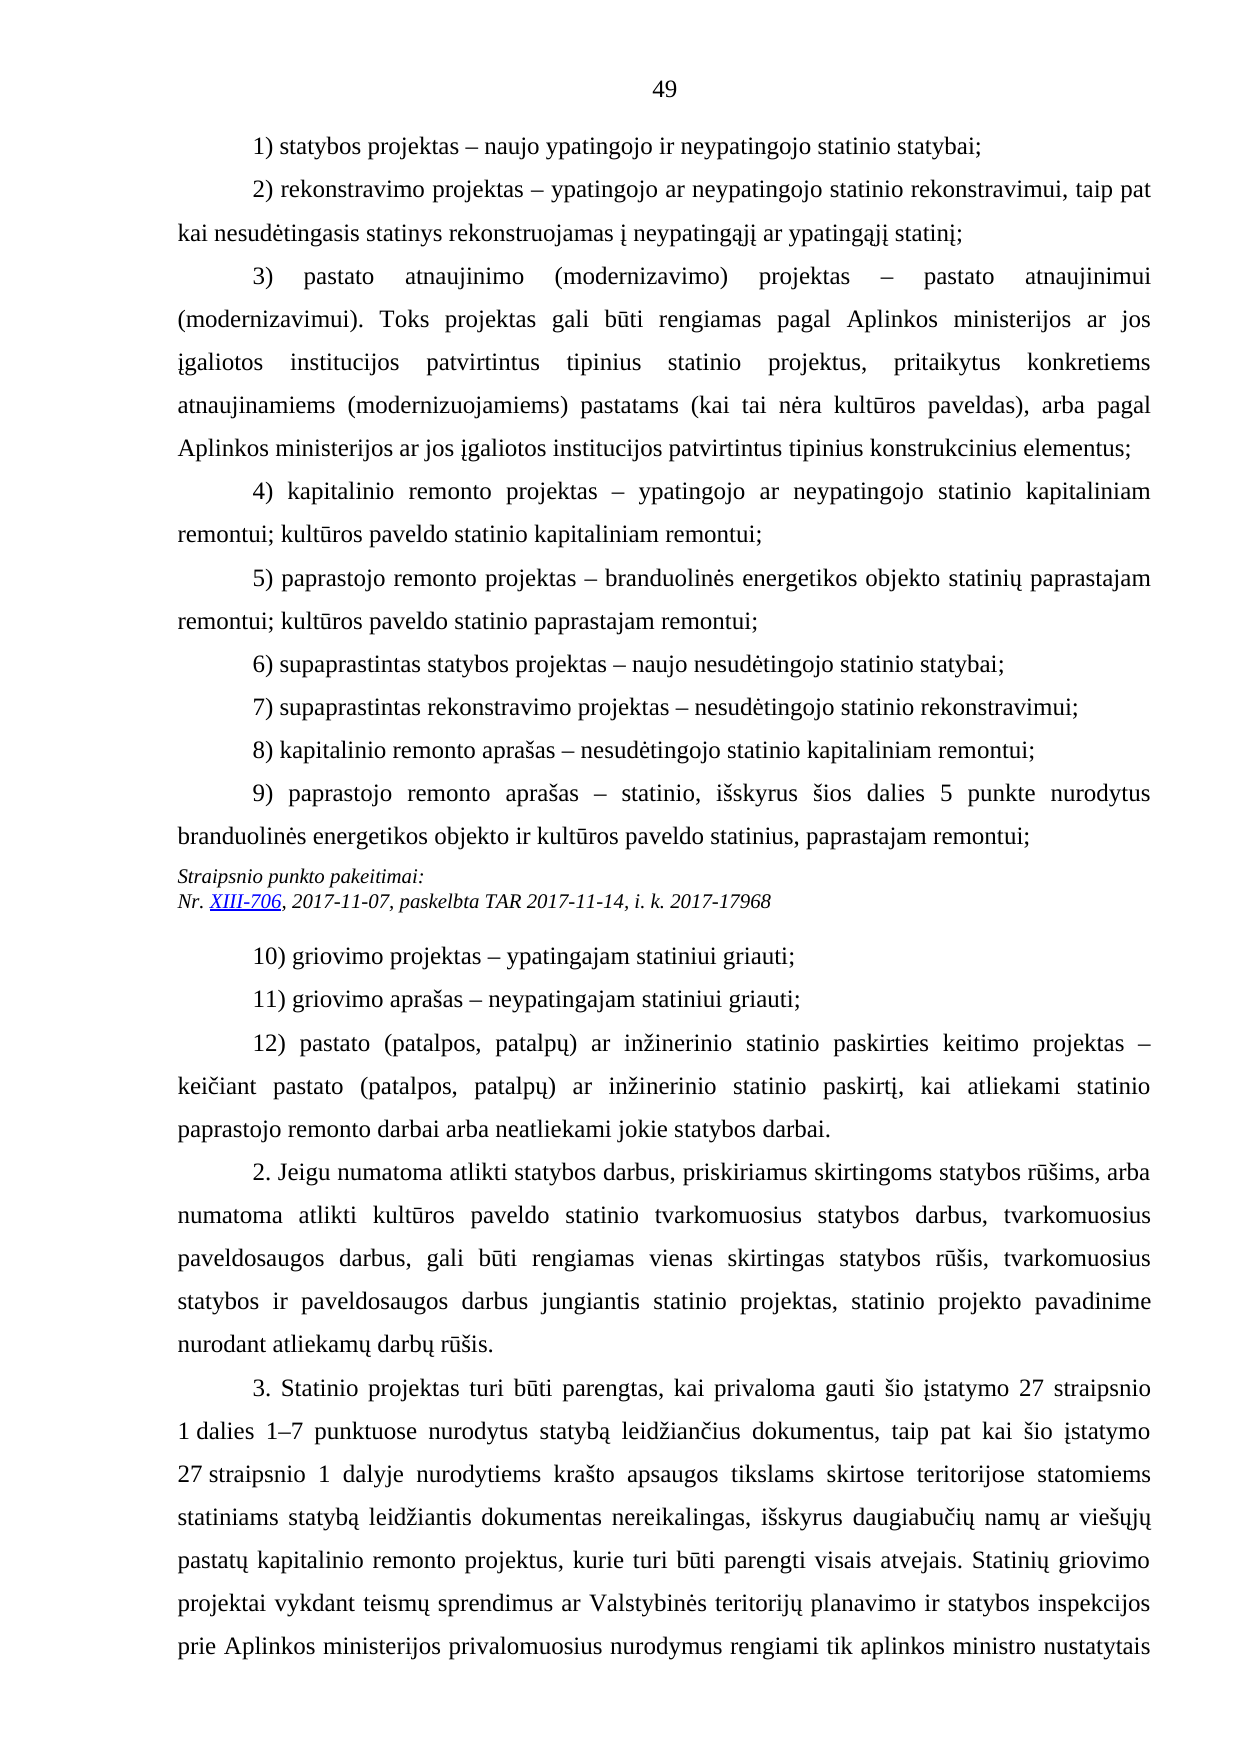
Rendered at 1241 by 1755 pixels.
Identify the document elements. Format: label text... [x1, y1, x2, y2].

text 2. Jeigu numatoma atlikti statybos darbus, priskiriamus skirtingoms statybos rūšims, arba numatoma atlikti kultūros paveldo statinio tvarkomuosius statybos darbus, tvarkomuosius paveldosaugos darbus, gali būti rengiamas vienas skirtingas statybos rūšis, tvarkomuosius statybos ir paveldosaugos darbus jungiantis statinio projektas, statinio projekto pavadinime nurodant atliekamų darbų rūšis. [177, 1157, 1152, 1358]
text 6) supaprastintas statybos projektas – naujo nesudėtingojo statinio statybai; [177, 649, 1152, 678]
text 12) pastato (patalpos, patalpų) ar inžinerinio statinio paskirties keitimo projektas –keičiant pastato (patalpos, patalpų) ar inžinerinio statinio paskirtį, kai atliekami statinio paprastojo remonto darbai arba neatliekami jokie statybos darbai. [177, 1028, 1152, 1143]
text 1) statybos projektas – naujo ypatingojo ir neypatingojo statinio statybai; [177, 131, 1152, 160]
text 3) pastato atnaujinimo (modernizavimo) projektas – pastato atnaujinimui (modernizavimui). Toks projektas gali būti rengiamas pagal Aplinkos ministerijos ar jos įgaliotos institucijos patvirtintus tipinius statinio projektus, pritaikytus konkretiems atnaujinamiems (modernizuojamiems) pastatams (kai tai nėra kultūros paveldas), arba pagal Aplinkos ministerijos ar jos įgaliotos institucijos patvirtintus tipinius konstrukcinius elementus; [177, 261, 1152, 462]
text Straipsnio punkto pakeitimai: [177, 864, 1152, 888]
text 3. Statinio projektas turi būti parengtas, kai privaloma gauti šio įstatymo 27 straipsnio 1 dalies 1–7 punktuose nurodytus statybą leidžiančius dokumentus, taip pat kai šio įstatymo 27 straipsnio 1 dalyje nurodytiems krašto apsaugos tikslams skirtose teritorijose statomiems statiniams statybą leidžiantis dokumentas nereikalingas, išskyrus daugiabučių namų ar viešųjų pastatų kapitalinio remonto projektus, kurie turi būti parengti visais atvejais. Statinių griovimo projektai vykdant teismų sprendimus ar Valstybinės teritorijų planavimo ir statybos inspekcijos prie Aplinkos ministerijos privalomuosius nurodymus rengiami tik aplinkos ministro nustatytais [177, 1373, 1152, 1660]
text 4) kapitalinio remonto projektas – ypatingojo ar neypatingojo statinio kapitaliniam remontui; kultūros paveldo statinio kapitaliniam remontui; [177, 476, 1152, 548]
text 7) supaprastintas rekonstravimo projektas – nesudėtingojo statinio rekonstravimui; [177, 692, 1152, 721]
text 5) paprastojo remonto projektas – branduolinės energetikos objekto statinių paprastajam remontui; kultūros paveldo statinio paprastajam remontui; [177, 563, 1152, 634]
text 9) paprastojo remonto aprašas – statinio, išskyrus šios dalies 5 punkte nurodytus branduolinės energetikos objekto ir kultūros paveldo statinius, paprastajam remontui; [177, 778, 1152, 850]
text 10) griovimo projektas – ypatingajam statiniui griauti; [177, 941, 1152, 970]
text Nr. XIII-706, 2017-11-07, paskelbta TAR 2017-11-14, i. k. 2017-17968 [177, 888, 1152, 913]
text 11) griovimo aprašas – neypatingajam statiniui griauti; [177, 984, 1152, 1013]
text 2) rekonstravimo projektas – ypatingojo ar neypatingojo statinio rekonstravimui, taip pat kai nesudėtingasis statinys rekonstruojamas į neypatingąjį ar ypatingąjį statinį; [177, 174, 1152, 246]
text 8) kapitalinio remonto aprašas – nesudėtingojo statinio kapitaliniam remontui; [177, 735, 1152, 764]
